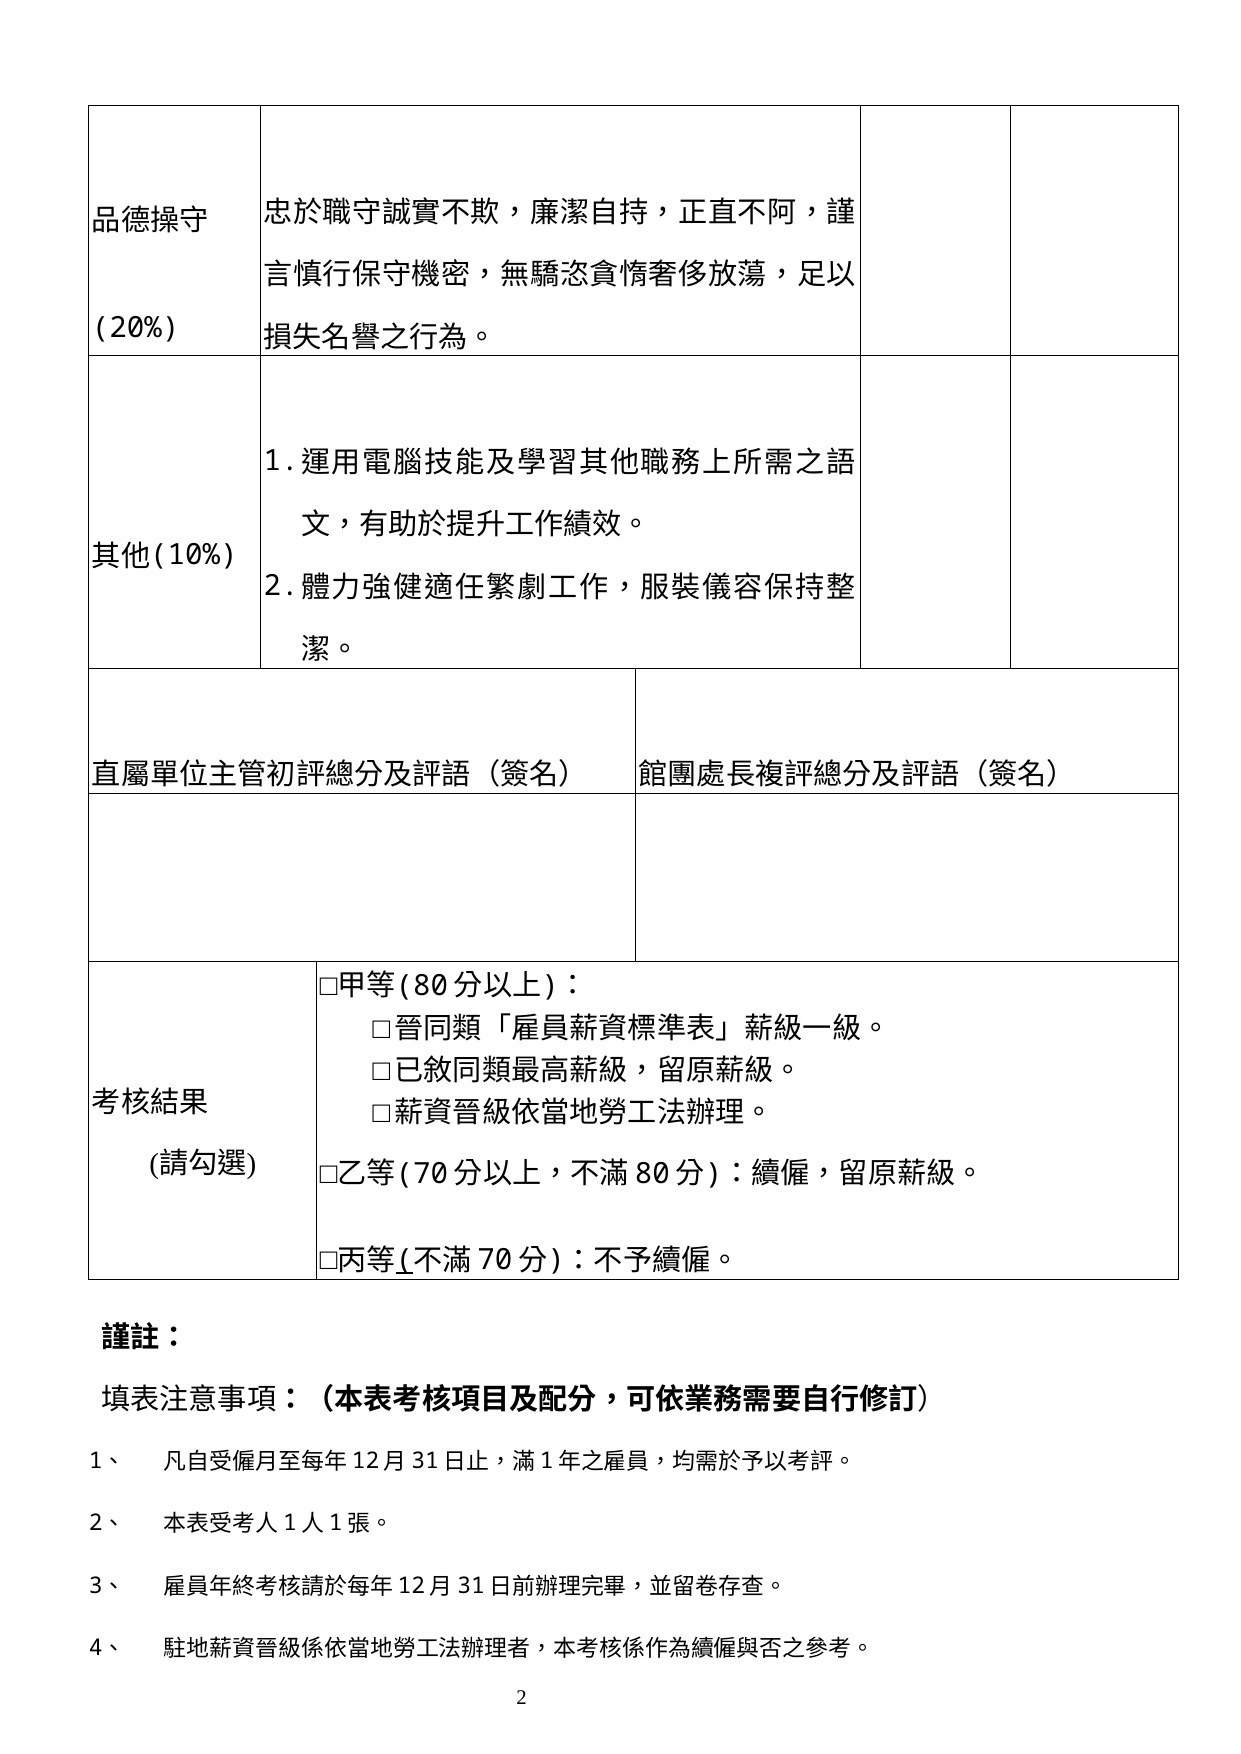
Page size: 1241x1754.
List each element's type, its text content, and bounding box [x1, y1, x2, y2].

table_cell 直屬單位主管初評總分及評語（簽名） [89, 669, 635, 793]
table_cell [1011, 356, 1178, 668]
table_cell [861, 106, 1010, 355]
table_cell 品德操守 (20%) [89, 106, 260, 355]
table_cell 其他(10%) [89, 356, 260, 668]
list 駐地薪資晉級係依當地勞工法辦理者，本考核係作為續僱與否之參考。 [89, 1605, 1152, 1668]
table_cell [89, 794, 635, 961]
table_cell 運用電腦技能及學習其他職務上所需之語文，有助於提升工作績效。 體力強健適任繁劇工作，服裝儀容保持整潔。 [261, 356, 860, 668]
table_cell [861, 356, 1010, 668]
list 本表受考人1人1張。 [89, 1480, 1152, 1543]
table_cell □甲等(80分以上)： 晉同類「雇員薪資標準表」薪級一級。 已敘同類最高薪級，留原薪級。 薪資晉級依當地勞工法辦理。 □乙等(70分以上，不滿80分)：續僱，留原薪級。 □丙等(不滿70分)：不予續僱。 [317, 962, 1178, 1279]
table_cell [636, 794, 1178, 961]
list 雇員年終考核請於每年12月31日前辦理完畢，並留卷存查。 [89, 1543, 1152, 1605]
table_cell 忠於職守誠實不欺，廉潔自持，正直不阿，謹言慎行保守機密，無驕恣貪惰奢侈放蕩，足以損失名譽之行為。 [261, 106, 860, 355]
table_cell 館團處長複評總分及評語（簽名） [636, 669, 1178, 793]
text 謹註： [72, 1293, 1152, 1355]
table_cell 考核結果 (請勾選) [89, 962, 316, 1279]
list 凡自受僱月至每年12月31日止，滿1年之雇員，均需於予以考評。 [89, 1418, 1152, 1480]
table_cell [1011, 106, 1178, 355]
text 填表注意事項：（本表考核項目及配分，可依業務需要自行修訂） [72, 1355, 1152, 1418]
